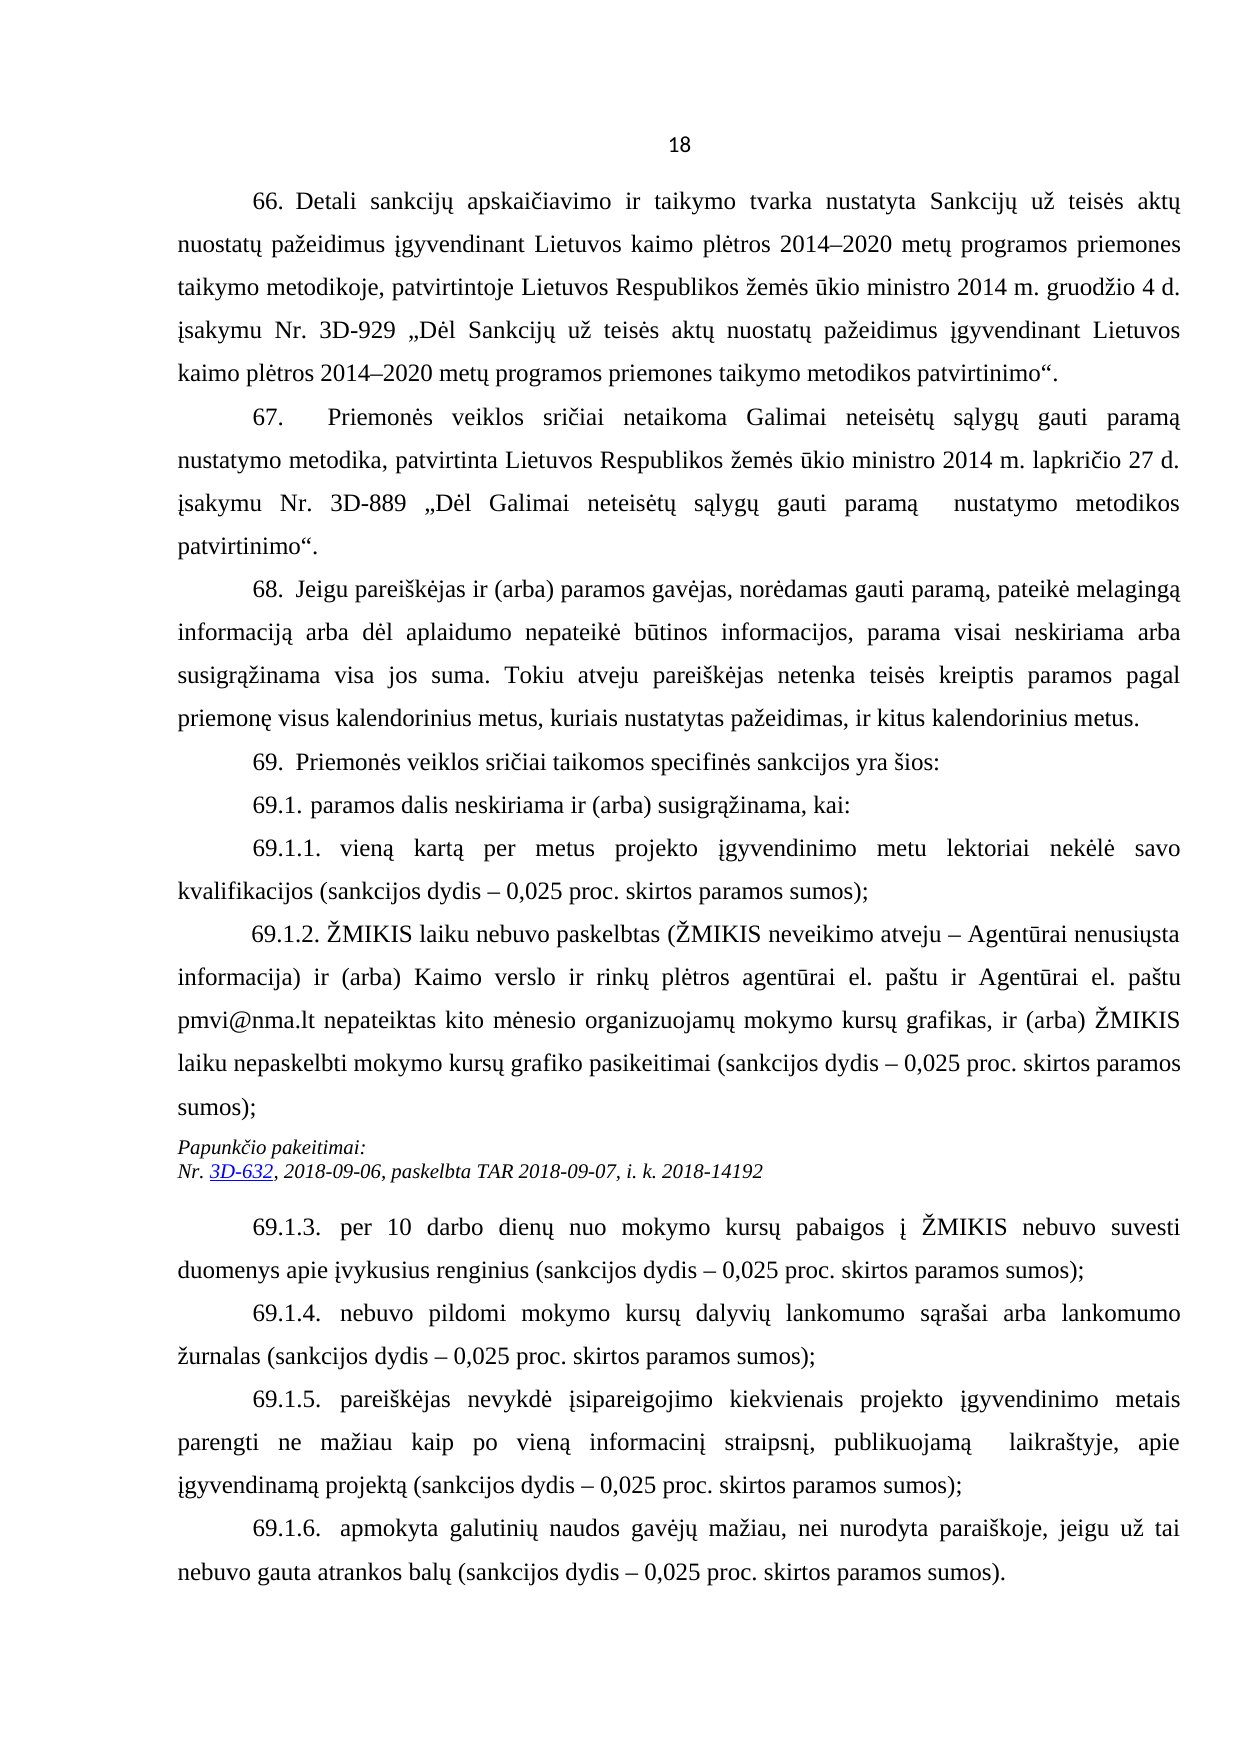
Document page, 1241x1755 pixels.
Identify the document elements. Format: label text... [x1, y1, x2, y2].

text 69.1.5. pareiškėjas nevykdė įsipareigojimo kiekvienais projekto įgyvendinimo metais parengti ne mažiau kaip po vieną informacinį straipsnį, publikuojamą laikraštyje, apie įgyvendinamą projektą (sankcijos dydis – 0,025 proc. skirtos paramos sumos); [177, 1384, 1181, 1499]
text 69.1.6. apmokyta galutinių naudos gavėjų mažiau, nei nurodyta paraiškoje, jeigu už tai nebuvo gauta atrankos balų (sankcijos dydis – 0,025 proc. skirtos paramos sumos). [177, 1513, 1181, 1585]
text 69. Priemonės veiklos sričiai taikomos specifinės sankcijos yra šios: [252, 747, 1181, 775]
text 68. Jeigu pareiškėjas ir (arba) paramos gavėjas, norėdamas gauti paramą, pateikė melagingą informaciją arba dėl aplaidumo nepateikė būtinos informacijos, parama visai neskiriama arba susigrąžinama visa jos suma. Tokiu atveju pareiškėjas netenka teisės kreiptis paramos pagal priemonę visus kalendorinius metus, kuriais nustatytas pažeidimas, ir kitus kalendorinius metus. [177, 574, 1181, 732]
text 69.1.3. per 10 darbo dienų nuo mokymo kursų pabaigos į ŽMIKIS nebuvo suvesti duomenys apie įvykusius renginius (sankcijos dydis – 0,025 proc. skirtos paramos sumos); [177, 1212, 1181, 1283]
text 67. Priemonės veiklos sričiai netaikoma Galimai neteisėtų sąlygų gauti paramą nustatymo metodika, patvirtinta Lietuvos Respublikos žemės ūkio ministro 2014 m. lapkričio 27 d. įsakymu Nr. 3D-889 „Dėl Galimai neteisėtų sąlygų gauti paramą nustatymo metodikos patvirtinimo“. [177, 402, 1181, 560]
text 69.1.2. ŽMIKIS laiku nebuvo paskelbtas (ŽMIKIS neveikimo atveju – Agentūrai nenusiųsta informacija) ir (arba) Kaimo verslo ir rinkų plėtros agentūrai el. paštu ir Agentūrai el. paštu pmvi@nma.lt nepateiktas kito mėnesio organizuojamų mokymo kursų grafikas, ir (arba) ŽMIKIS laiku nepaskelbti mokymo kursų grafiko pasikeitimai (sankcijos dydis – 0,025 proc. skirtos paramos sumos); [177, 919, 1181, 1120]
text Papunkčio pakeitimai: [177, 1135, 1181, 1159]
text Nr. 3D-632, 2018-09-06, paskelbta TAR 2018-09-07, i. k. 2018-14192 [177, 1159, 1181, 1183]
text 69.1. paramos dalis neskiriama ir (arba) susigrąžinama, kai: [252, 790, 1181, 818]
text 66. Detali sankcijų apskaičiavimo ir taikymo tvarka nustatyta Sankcijų už teisės aktų nuostatų pažeidimus įgyvendinant Lietuvos kaimo plėtros 2014–2020 metų programos priemones taikymo metodikoje, patvirtintoje Lietuvos Respublikos žemės ūkio ministro 2014 m. gruodžio 4 d. įsakymu Nr. 3D-929 „Dėl Sankcijų už teisės aktų nuostatų pažeidimus įgyvendinant Lietuvos kaimo plėtros 2014–2020 metų programos priemones taikymo metodikos patvirtinimo“. [177, 186, 1181, 387]
text 69.1.4. nebuvo pildomi mokymo kursų dalyvių lankomumo sąrašai arba lankomumo žurnalas (sankcijos dydis – 0,025 proc. skirtos paramos sumos); [177, 1298, 1181, 1370]
text 69.1.1. vieną kartą per metus projekto įgyvendinimo metu lektoriai nekėlė savo kvalifikacijos (sankcijos dydis – 0,025 proc. skirtos paramos sumos); [177, 833, 1181, 905]
